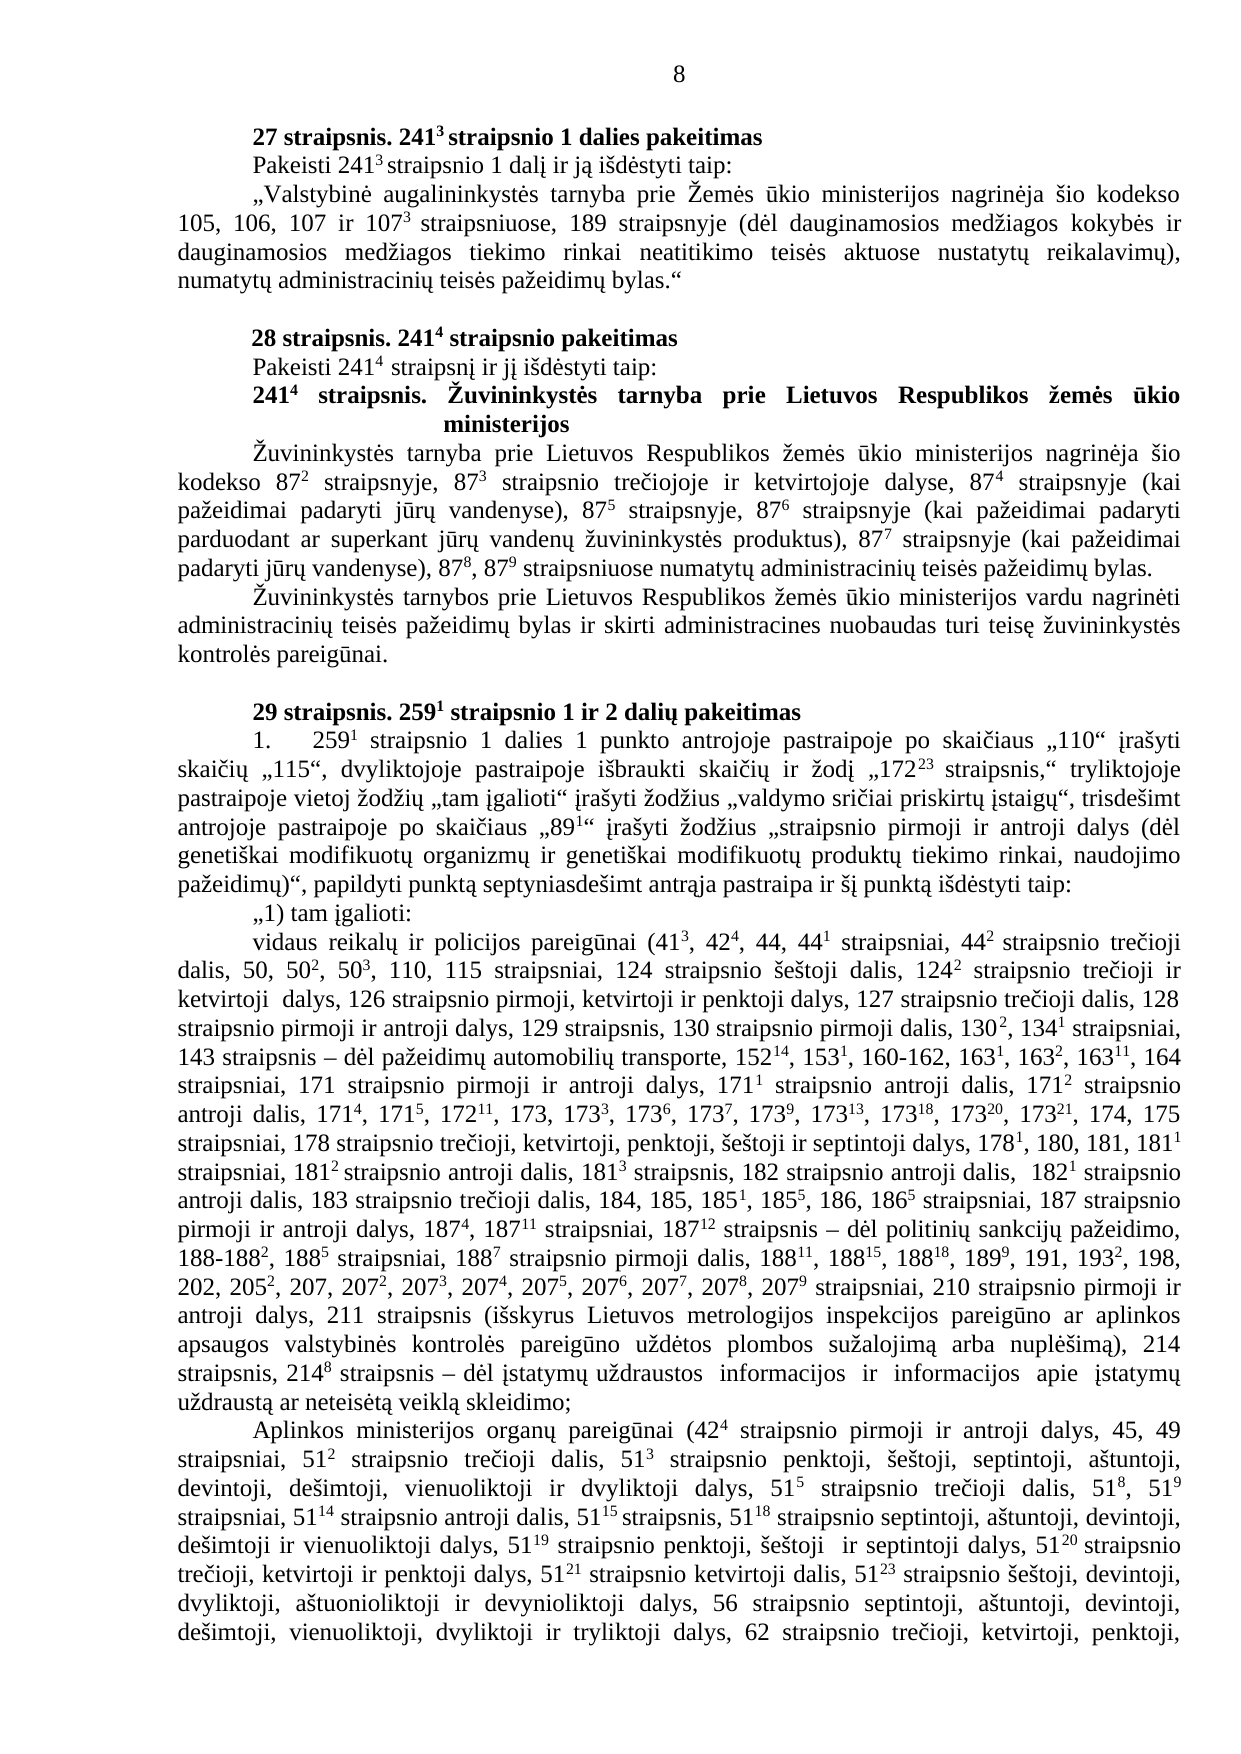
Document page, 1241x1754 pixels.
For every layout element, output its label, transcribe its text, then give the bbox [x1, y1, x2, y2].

text Pakeisti 2414 straipsnį ir jį išdėstyti taip: [177, 352, 1181, 381]
text 28 straipsnis. 2414 straipsnio pakeitimas [177, 323, 1181, 352]
text 1. 2591 straipsnio 1 dalies 1 punkto antrojoje pastraipoje po skaičiaus „110“ įrašyti skaičių „115“, dvyliktojoje pastraipoje išbraukti skaičių ir žodį „17223 straipsnis,“ tryliktojoje pastraipoje vietoj žodžių „tam įgalioti“ įrašyti žodžius „valdymo sričiai priskirtų įstaigų“, trisdešimt antrojoje pastraipoje po skaičiaus „891“ įrašyti žodžius „straipsnio pirmoji ir antroji dalys (dėl genetiškai modifikuotų organizmų ir genetiškai modifikuotų produktų tiekimo rinkai, naudojimo pažeidimų)“, papildyti punktą septyniasdešimt antrąja pastraipa ir šį punktą išdėstyti taip: [177, 726, 1181, 898]
text „1) tam įgalioti: [177, 898, 1181, 927]
text 27 straipsnis. 2413 straipsnio 1 dalies pakeitimas [177, 122, 1181, 151]
text 29 straipsnis. 2591 straipsnio 1 ir 2 dalių pakeitimas [177, 697, 1181, 726]
text Pakeisti 2413 straipsnio 1 dalį ir ją išdėstyti taip: [177, 151, 1181, 179]
text „Valstybinė augalininkystės tarnyba prie Žemės ūkio ministerijos nagrinėja šio kodekso 105, 106, 107 ir 1073 straipsniuose, 189 straipsnyje (dėl dauginamosios medžiagos kokybės ir dauginamosios medžiagos tiekimo rinkai neatitikimo teisės aktuose nustatytų reikalavimų), numatytų administracinių teisės pažeidimų bylas.“ [177, 179, 1181, 294]
text Žuvininkystės tarnybos prie Lietuvos Respublikos žemės ūkio ministerijos vardu nagrinėti administracinių teisės pažeidimų bylas ir skirti administracines nuobaudas turi teisę žuvininkystės kontrolės pareigūnai. [177, 582, 1181, 668]
text Žuvininkystės tarnyba prie Lietuvos Respublikos žemės ūkio ministerijos nagrinėja šio kodekso 872 straipsnyje, 873 straipsnio trečiojoje ir ketvirtojoje dalyse, 874 straipsnyje (kai pažeidimai padaryti jūrų vandenyse), 875 straipsnyje, 876 straipsnyje (kai pažeidimai padaryti parduodant ar superkant jūrų vandenų žuvininkystės produktus), 877 straipsnyje (kai pažeidimai padaryti jūrų vandenyse), 878, 879 straipsniuose numatytų administracinių teisės pažeidimų bylas. [177, 438, 1181, 582]
text Aplinkos ministerijos organų pareigūnai (424 straipsnio pirmoji ir antroji dalys, 45, 49 straipsniai, 512 straipsnio trečioji dalis, 513 straipsnio penktoji, šeštoji, septintoji, aštuntoji, devintoji, dešimtoji, vienuoliktoji ir dvyliktoji dalys, 515 straipsnio trečioji dalis, 518, 519 straipsniai, 5114 straipsnio antroji dalis, 5115 straipsnis, 5118 straipsnio septintoji, aštuntoji, devintoji, dešimtoji ir vienuoliktoji dalys, 5119 straipsnio penktoji, šeštoji ir septintoji dalys, 5120 straipsnio trečioji, ketvirtoji ir penktoji dalys, 5121 straipsnio ketvirtoji dalis, 5123 straipsnio šeštoji, devintoji, dvyliktoji, aštuonioliktoji ir devynioliktoji dalys, 56 straipsnio septintoji, aštuntoji, devintoji, dešimtoji, vienuoliktoji, dvyliktoji ir tryliktoji dalys, 62 straipsnio trečioji, ketvirtoji, penktoji, [177, 1416, 1181, 1646]
text 2414 straipsnis. Žuvininkystės tarnyba prie Lietuvos Respublikos žemės ūkio ministerijos [252, 381, 1181, 438]
text vidaus reikalų ir policijos pareigūnai (413, 424, 44, 441 straipsniai, 442 straipsnio trečioji dalis, 50, 502, 503, 110, 115 straipsniai, 124 straipsnio šeštoji dalis, 1242 straipsnio trečioji ir ketvirtoji dalys, 126 straipsnio pirmoji, ketvirtoji ir penktoji dalys, 127 straipsnio trečioji dalis, 128 straipsnio pirmoji ir antroji dalys, 129 straipsnis, 130 straipsnio pirmoji dalis, 1302, 1341 straipsniai, 143 straipsnis – dėl pažeidimų automobilių transporte, 15214, 1531, 160-162, 1631, 1632, 16311, 164 straipsniai, 171 straipsnio pirmoji ir antroji dalys, 1711 straipsnio antroji dalis, 1712 straipsnio antroji dalis, 1714, 1715, 17211, 173, 1733, 1736, 1737, 1739, 17313, 17318, 17320, 17321, 174, 175 straipsniai, 178 straipsnio trečioji, ketvirtoji, penktoji, šeštoji ir septintoji dalys, 1781, 180, 181, 1811 straipsniai, 1812 straipsnio antroji dalis, 1813 straipsnis, 182 straipsnio antroji dalis, 1821 straipsnio antroji dalis, 183 straipsnio trečioji dalis, 184, 185, 1851, 1855, 186, 1865 straipsniai, 187 straipsnio pirmoji ir antroji dalys, 1874, 18711 straipsniai, 18712 straipsnis – dėl politinių sankcijų pažeidimo, 188-1882, 1885 straipsniai, 1887 straipsnio pirmoji dalis, 18811, 18815, 18818, 1899, 191, 1932, 198, 202, 2052, 207, 2072, 2073, 2074, 2075, 2076, 2077, 2078, 2079 straipsniai, 210 straipsnio pirmoji ir antroji dalys, 211 straipsnis (išskyrus Lietuvos metrologijos inspekcijos pareigūno ar aplinkos apsaugos valstybinės kontrolės pareigūno uždėtos plombos sužalojimą arba nuplėšimą), 214 straipsnis, 2148 straipsnis – dėl įstatymų uždraustos informacijos ir informacijos apie įstatymų uždraustą ar neteisėtą veiklą skleidimo; [177, 927, 1181, 1416]
